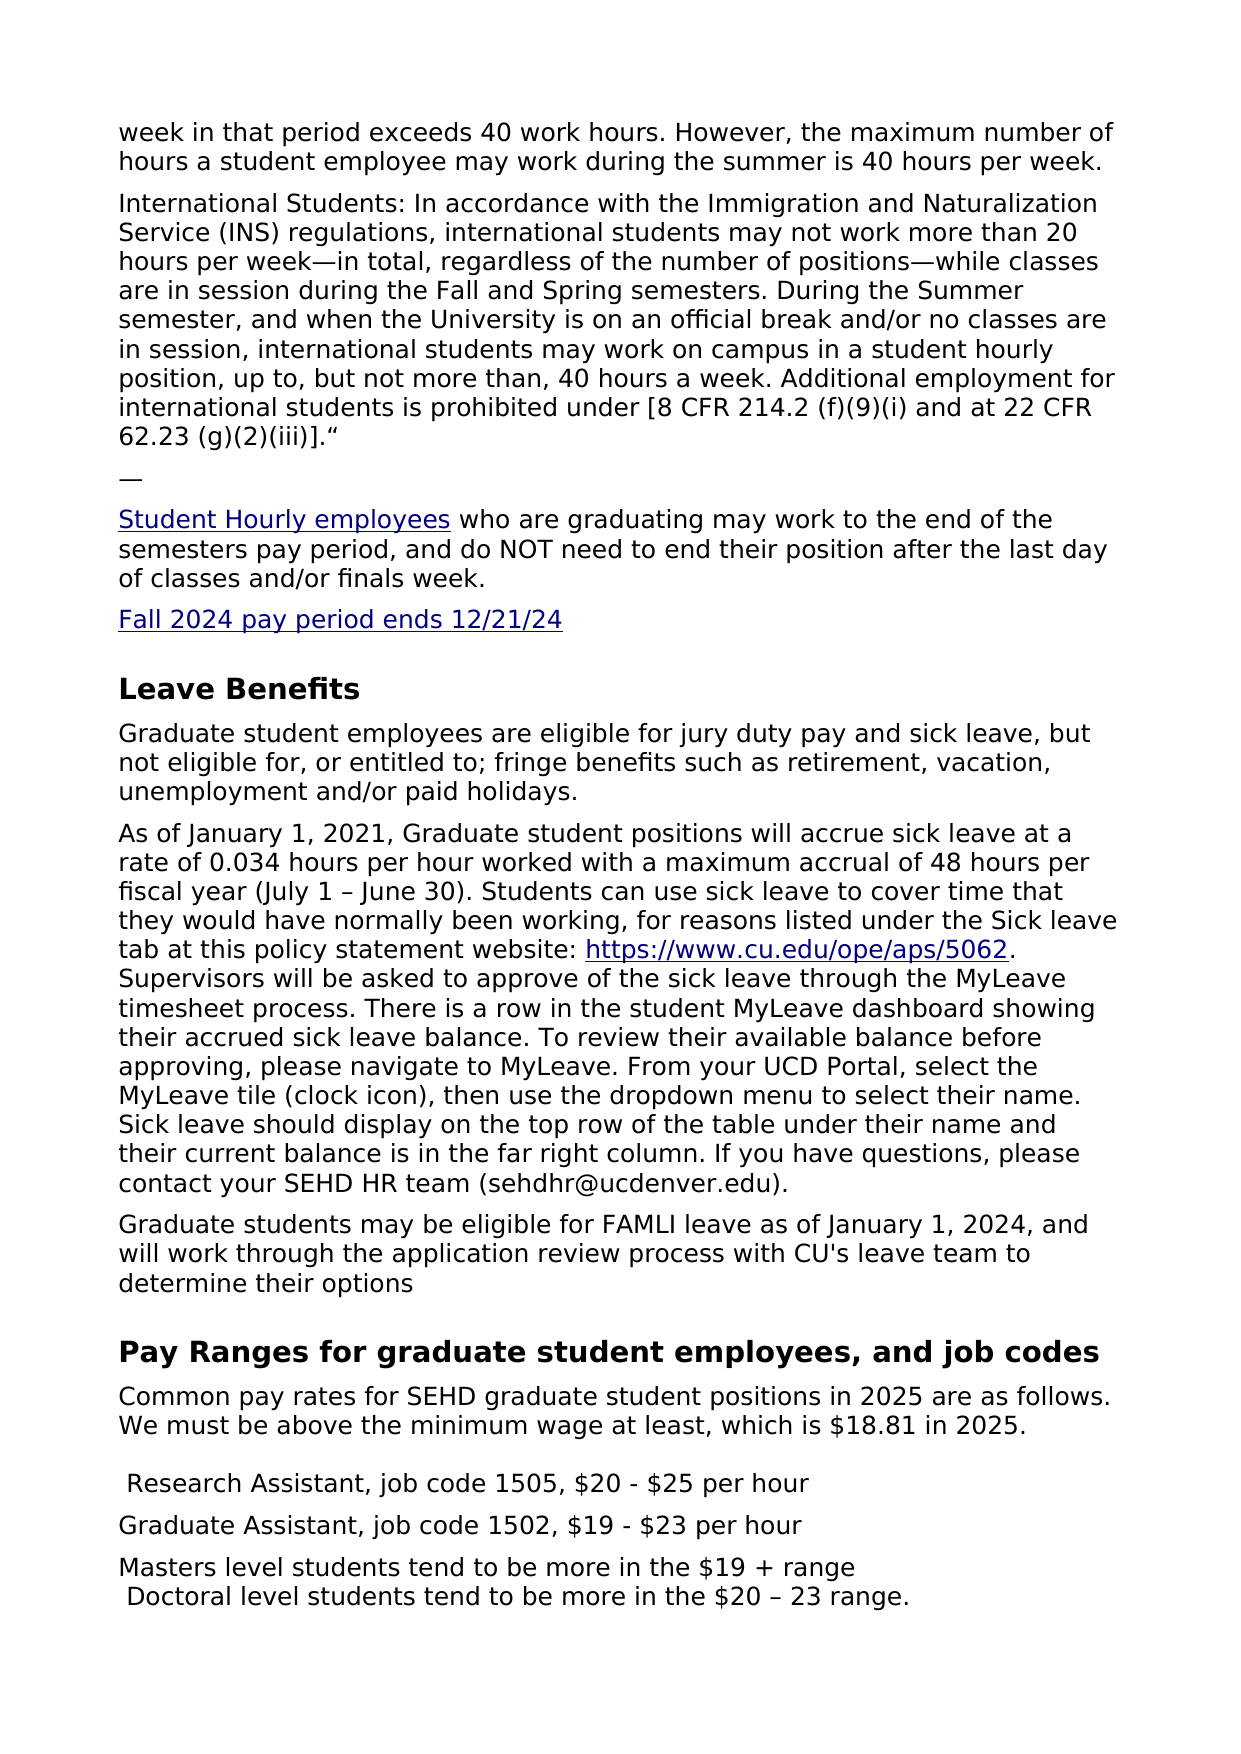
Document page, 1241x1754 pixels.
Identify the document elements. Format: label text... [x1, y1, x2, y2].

text Graduate student employees are eligible for jury duty pay and sick leave, but not eligible for, or entitled to; fringe benefits such as retirement, vacation, unemployment and/or paid holidays. [118, 719, 1122, 806]
subtitle Leave Benefits [118, 672, 1122, 706]
text Common pay rates for SEHD graduate student positions in 2025 are as follows. We must be above the minimum wage at least, which is $18.81 in 2025. Research Assistant, job code 1505, $20 - $25 per hour [118, 1382, 1122, 1498]
subtitle Pay Ranges for graduate student employees, and job codes [118, 1335, 1122, 1369]
text As of January 1, 2021, Graduate student positions will accrue sick leave at a rate of 0.034 hours per hour worked with a maximum accrual of 48 hours per fiscal year (July 1 – June 30). Students can use sick leave to cover time that they would have normally been working, for reasons listed under the Sick leave tab at this policy statement website: https://www.cu.edu/ope/aps/5062. Supervisors will be asked to approve of the sick leave through the MyLeave timesheet process. There is a row in the student MyLeave dashboard showing their accrued sick leave balance. To review their available balance before approving, please navigate to MyLeave. From your UCD Portal, select the MyLeave tile (clock icon), then use the dropdown menu to select their name. Sick leave should display on the top row of the table under their name and their current balance is in the far right column. If you have questions, please contact your SEHD HR team (sehdhr@ucdenver.edu). [118, 819, 1122, 1198]
text Masters level students tend to be more in the $19 + range Doctoral level students tend to be more in the $20 – 23 range. [118, 1553, 1122, 1611]
text Student Hourly employees who are graduating may work to the end of the semesters pay period, and do NOT need to end their position after the last day of classes and/or finals week. [118, 506, 1122, 593]
text week in that period exceeds 40 work hours. However, the maximum number of hours a student employee may work during the summer is 40 hours per week. [118, 118, 1122, 176]
text International Students: In accordance with the Immigration and Naturalization Service (INS) regulations, international students may not work more than 20 hours per week—in total, regardless of the number of positions—while classes are in session during the Fall and Spring semesters. During the Summer semester, and when the University is on an official break and/or no classes are in session, international students may work on campus in a student hourly position, up to, but not more than, 40 hours a week. Additional employment for international students is prohibited under [8 CFR 214.2 (f)(9)(i) and at 22 CFR 62.23 (g)(2)(iii)].“ [118, 189, 1122, 451]
text Graduate Assistant, job code 1502, $19 - $23 per hour [118, 1511, 1122, 1540]
text Fall 2024 pay period ends 12/21/24 [118, 606, 1122, 635]
text — [118, 464, 1122, 493]
text Graduate students may be eligible for FAMLI leave as of January 1, 2024, and will work through the application review process with CU's leave team to determine their options [118, 1210, 1122, 1298]
